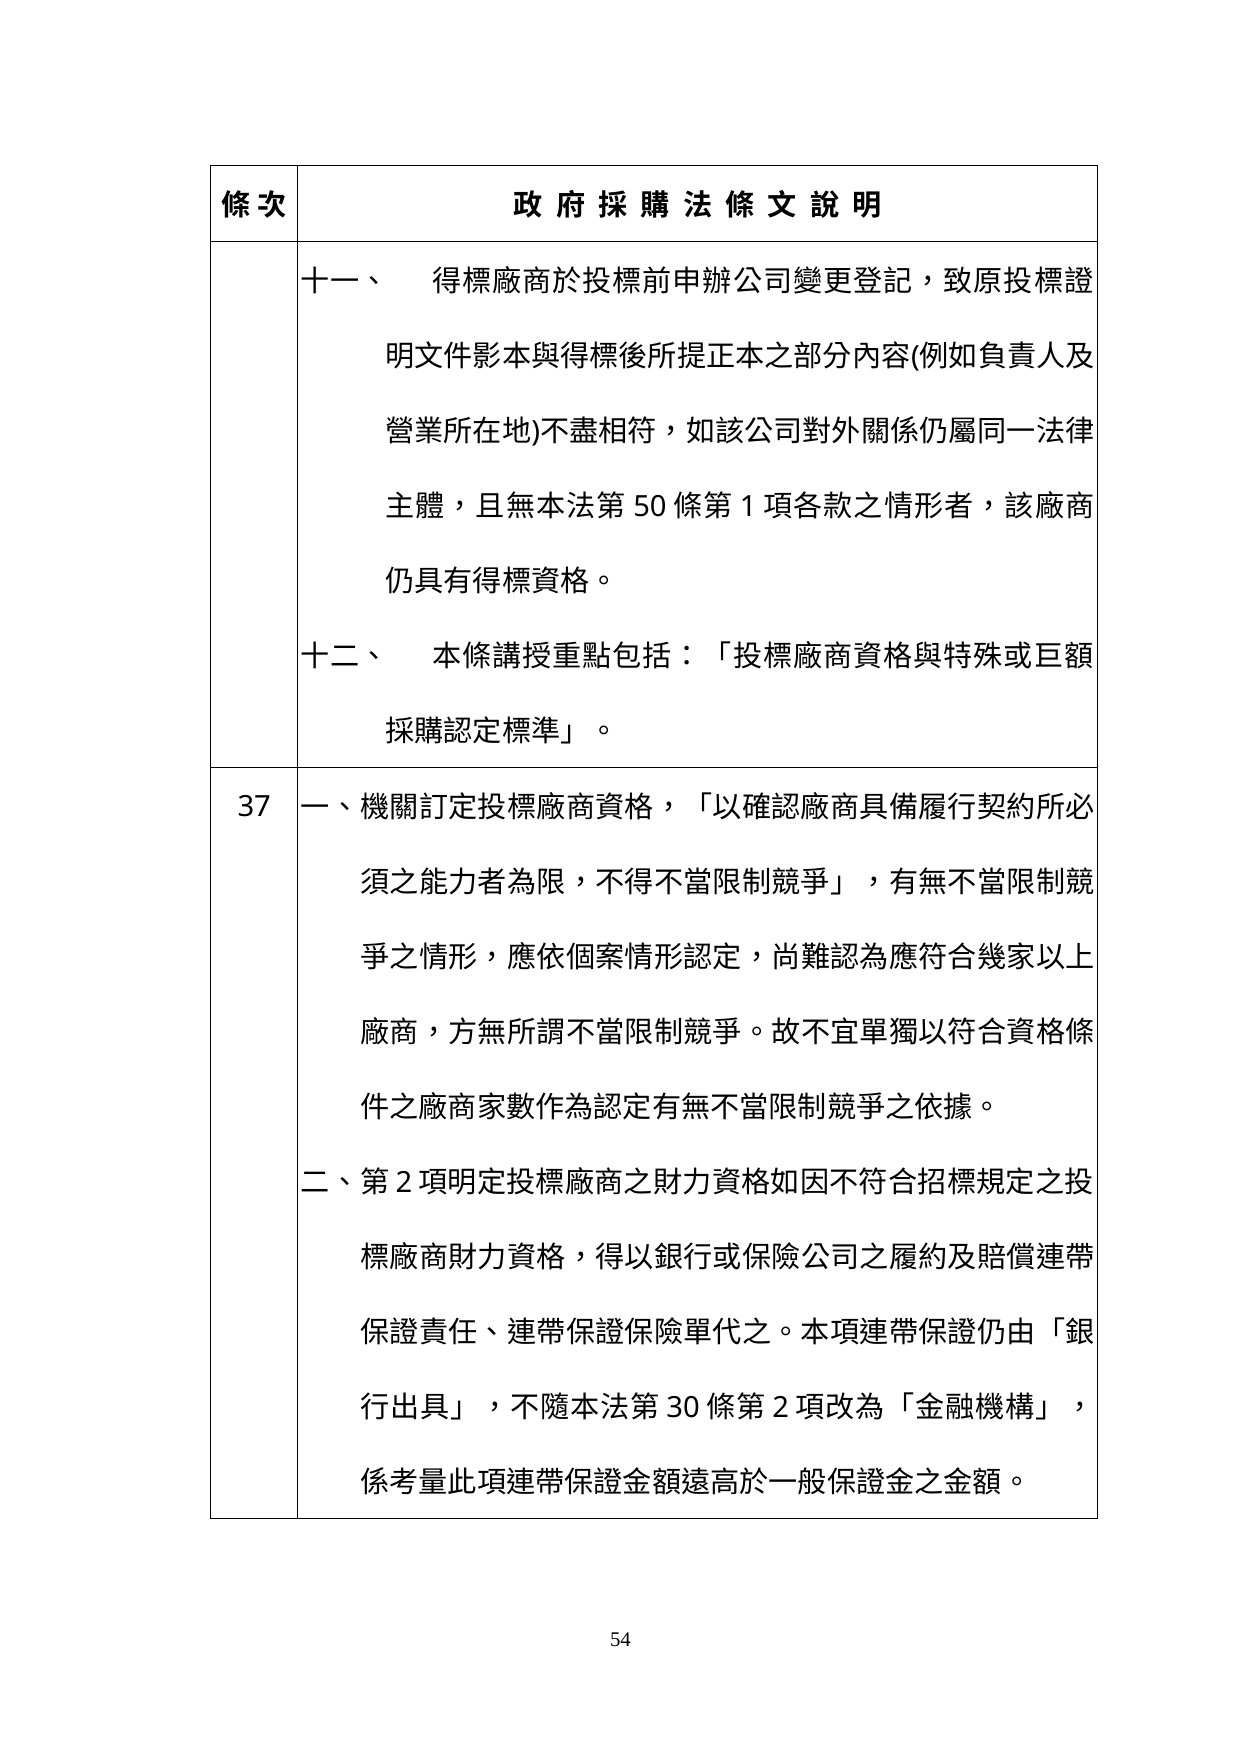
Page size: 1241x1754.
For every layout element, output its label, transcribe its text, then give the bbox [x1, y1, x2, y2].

table_cell 機關訂定投標廠商資格，「以確認廠商具備履行契約所必須之能力者為限，不得不當限制競爭」，有無不當限制競爭之情形，應依個案情形認定，尚難認為應符合幾家以上廠商，方無所謂不當限制競爭。故不宜單獨以符合資格條件之廠商家數作為認定有無不當限制競爭之依據。 第2項明定投標廠商之財力資格如因不符合招標規定之投標廠商財力資格，得以銀行或保險公司之履約及賠償連帶保證責任、連帶保證保險單代之。本項連帶保證仍由「銀行出具」，不隨本法第30條第2項改為「金融機構」，係考量此項連帶保證金額遠高於一般保證金之金額。 [298, 768, 1097, 1518]
table_header 政 府 採 購 法 條 文 說 明 [298, 166, 1097, 241]
table_header 條 次 [211, 166, 297, 241]
table_cell [211, 242, 297, 767]
table_cell 37 [211, 768, 297, 1518]
table_cell 第1項規定一般採購，得依實際需要訂定投標廠商基本資格，該基本資格，可視個案特性依「投標廠商資格與特殊或巨額採購認定標準」（以下簡稱資格認定標準）第2條、第3條及第4條規定擇定之，但應注意符合本法第37條第1項規定，不得不當限制競爭，並以確認廠商具備履行契約所必須之能力者為限。 資格認定標準第3條第1項第1款「廠商登記或設立之證明」，廠商得以列印公開於目的事業主管機關網站之資料代之。廠商附具之證明文件，其內容與招標文件之規定有異，但截止投標前公開於目的事業主管機關網站之該廠商最新資料符合招標文件規定者，機關得允許廠商列印該最新資料代之。 資格認定標準第3條第1項第2款「納稅證明」，其屬營業稅繳稅證明者，為「營業稅繳款書收據聯」或主管稽徵機關核章之最近一期或前一期之「營業人銷售額與稅額申報書收執聯」，二者擇一即可。另營業人採用網際網路申報營業稅，於繳稅完成時，「營業人銷售額與稅額申報書」會顯示收件編號、申報日期、已納稅額、「國稅局營業稅網路申報收件章」等資料，供營業人自行列印，做為申報及繳稅之證明，其與人工申報書收執聯具同等效力(財政部93年10月6日台財稅字第09304551060號函)。新設立且未屆第1期營業稅繳納期限者，得以營業稅主管稽徵機關核發之核准設立登記公函代之；經核定使用統一發票者，應一併檢附申領統一發票購票證相關文件。營業税或所得稅之納稅證明，得以與上開最近一期或前一期證明相同期間內主管稽徵機關核發之無違章欠稅之查復表代之。 資格認定標準第3條第1項第3款「廠商依工業團體法或商業團體法加入工業或商業團體之證明」。如會員證，屬於基本資格之一種，由機關依採購案件之特性及實際需要擇定，並無強制性，但不得限制由特定區域之團體出具，投標廠商為外國廠商者，得免附具。 第2項規定特殊或巨額採購，得訂定特定資格，非特殊或巨額採購不得訂定特定資格。特定資格，可依資格認定標準第5條規定訂定，但應先評估可能符合特定資格之廠商家數，並檢討有無不當限制競爭之情形。 所稱「特殊採購」，由機關依資格認定標準第6條及第7條規定認定。 「相當經驗或實績」屬於特定資格，只有特殊或巨額採購才能訂定，一般採購不能規定。 資格認定標準第4條第1項第6款「其他法令規定或經主管機關認定者」，工程會令釋情形： 屬經濟部投資審議委員會公告「具敏感性或國安(含資安)疑慮之業務範疇」之資訊服務採購，招標文件載明不允許經濟部投資審議委員會公告之陸資資訊服務業者參與(工程會104年1月27日工程企字第10400024610號令)。 機關辦理影響國家安全之採購，於招標文件載明不允許在臺陸資廠商參與（107年3月5日工程企字第10600398780號令）。 機關依本法第101條第1項規定通知後，於程序進行中，尚未依第102條第3項規定刊登政府採購公報之廠商，該廠商之履約能力已有疑義，為避免該廠商利用此空窗期繼續參與該機關之採購，該機關得於招標文件明定該廠商不具備履約能力之基本資格(109年4月29日工程企字第1090100288號令。本令釋之效果僅限於「受該廠商影響之機關」(109年9月8日工程企字第1090100718號函)。 資格認定標準第5條第1項第1款訂定「具有相當經驗或實績證明」，其中所稱「於截止投標日前五年內」，機關不得予以縮短；所稱「單次契約金額或數量不低於招標標的預算金額或數量之五分之二」，機關不得予以調高；所稱「累計金額或數量不低於招標標的預算金額或數量」，機關不得予以調高。本款與資格認定標準第4條第1款「廠商具有製造、供應或承做能力之證明」之主要差別為後者無關於同性質或相當經驗或實績之期間、比例或金額之限制。 資格認定標準第5條第1項第5款所稱「具有符合國際或國家品質管理之驗證文件」，例如ISO9001（品質管理系統）、ISO 13485（醫療器材品質管理系統）及ISO/ TS 16949（全球汽車業品質管理系統）驗證證書；國家品質管理之驗證文件，例如CNS12681（品質管理系統要求）、CNS 15013（醫療器材品質管理系統）及CNS 14790（全球汽車業品質管理系統）驗證證書(工程會101年2月13日工程企字第10000461290號函)。 得標廠商於投標前申辦公司變更登記，致原投標證明文件影本與得標後所提正本之部分內容(例如負責人及營業所在地)不盡相符，如該公司對外關係仍屬同一法律主體，且無本法第50條第1項各款之情形者，該廠商仍具有得標資格。 本條講授重點包括：「投標廠商資格與特殊或巨額採購認定標準」。 [298, 242, 1097, 767]
